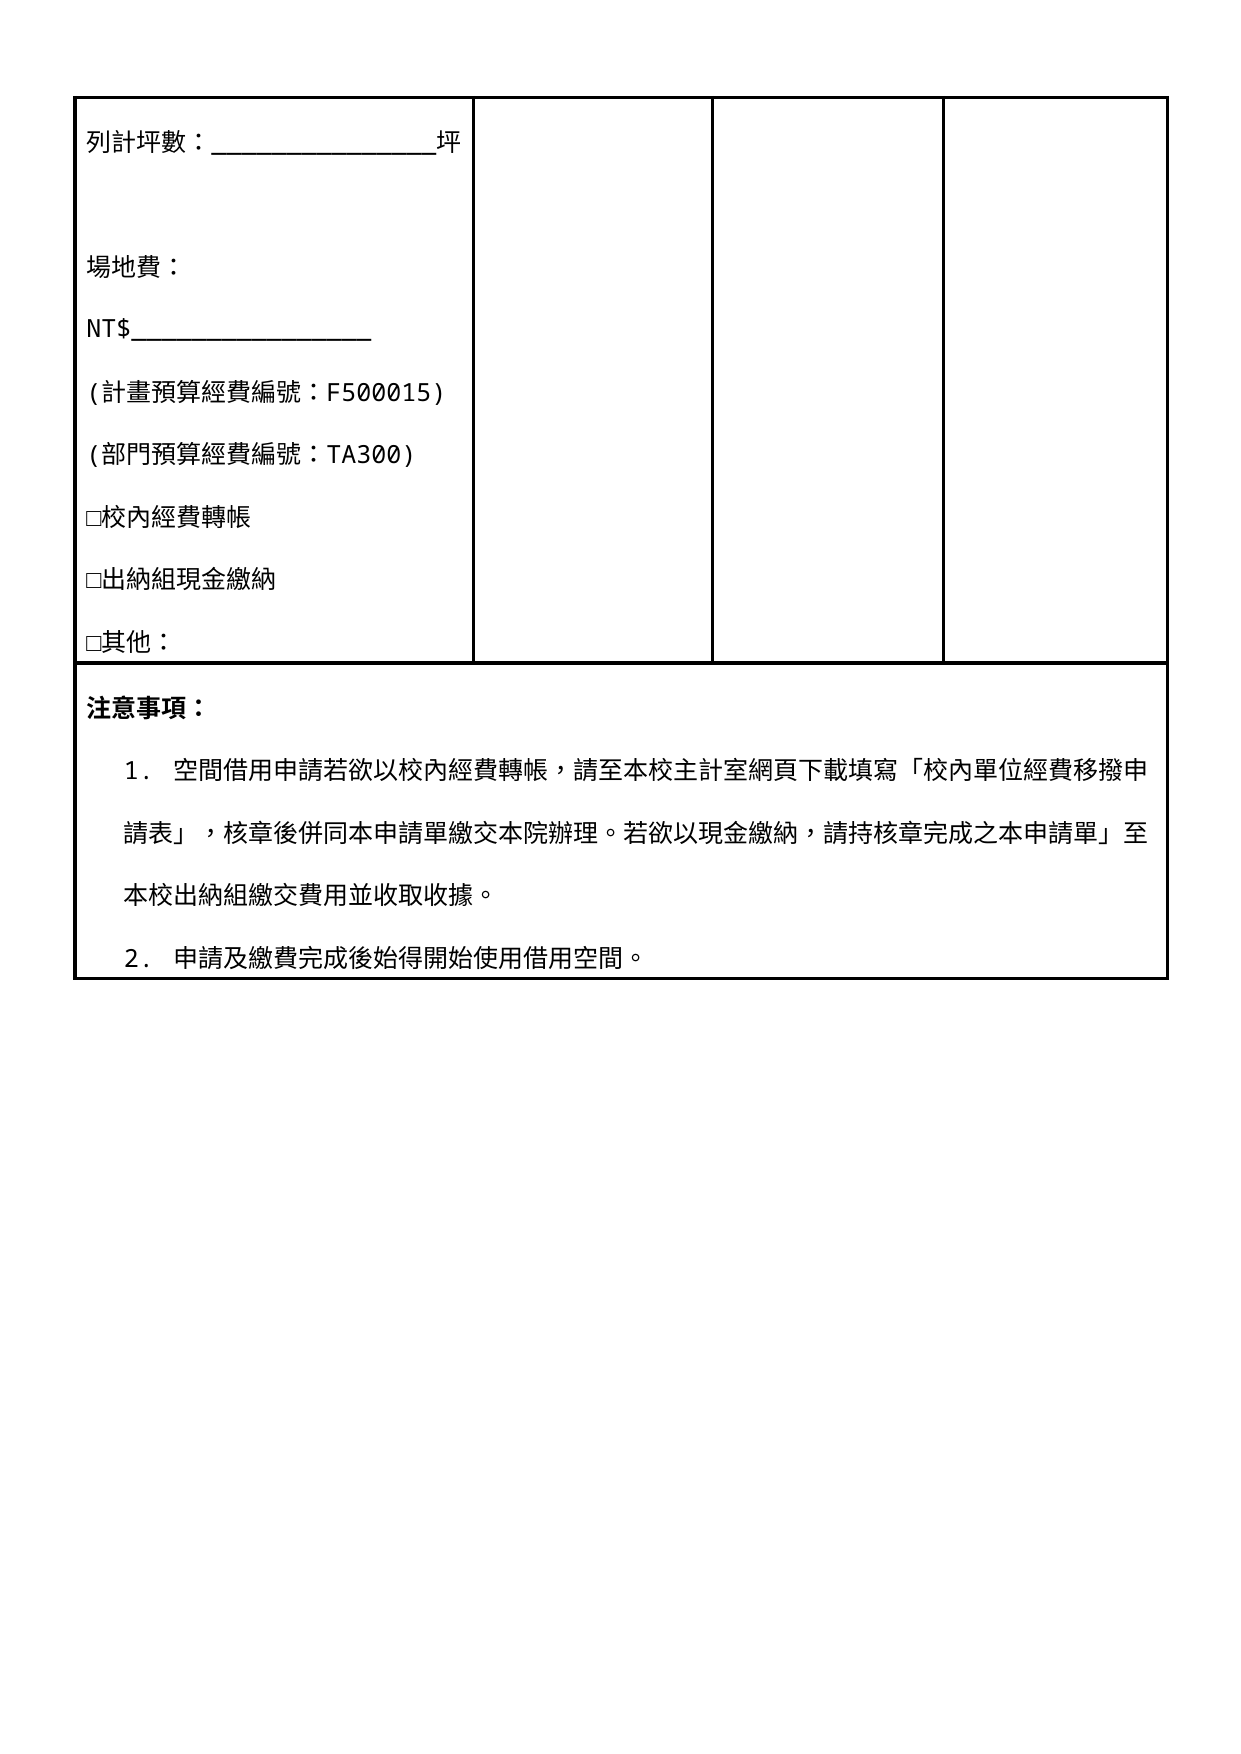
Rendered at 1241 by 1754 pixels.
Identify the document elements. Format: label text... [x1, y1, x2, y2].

table_cell [945, 99, 1166, 661]
table_cell [714, 99, 942, 661]
table_cell 列計坪數：_______________坪 場地費：NT$________________ (計畫預算經費編號：F500015) (部門預算經費編號：TA300) □校內經費轉帳 □出納組現金繳納 □其他： [77, 99, 472, 661]
table_cell [475, 99, 711, 661]
table_cell 注意事項： 空間借用申請若欲以校內經費轉帳，請至本校主計室網頁下載填寫「校內單位經費移撥申請表」，核章後併同本申請單繳交本院辦理。若欲以現金繳納，請持核章完成之本申請單」至本校出納組繳交費用並收取收據。 申請及繳費完成後始得開始使用借用空間。 [77, 665, 1166, 977]
